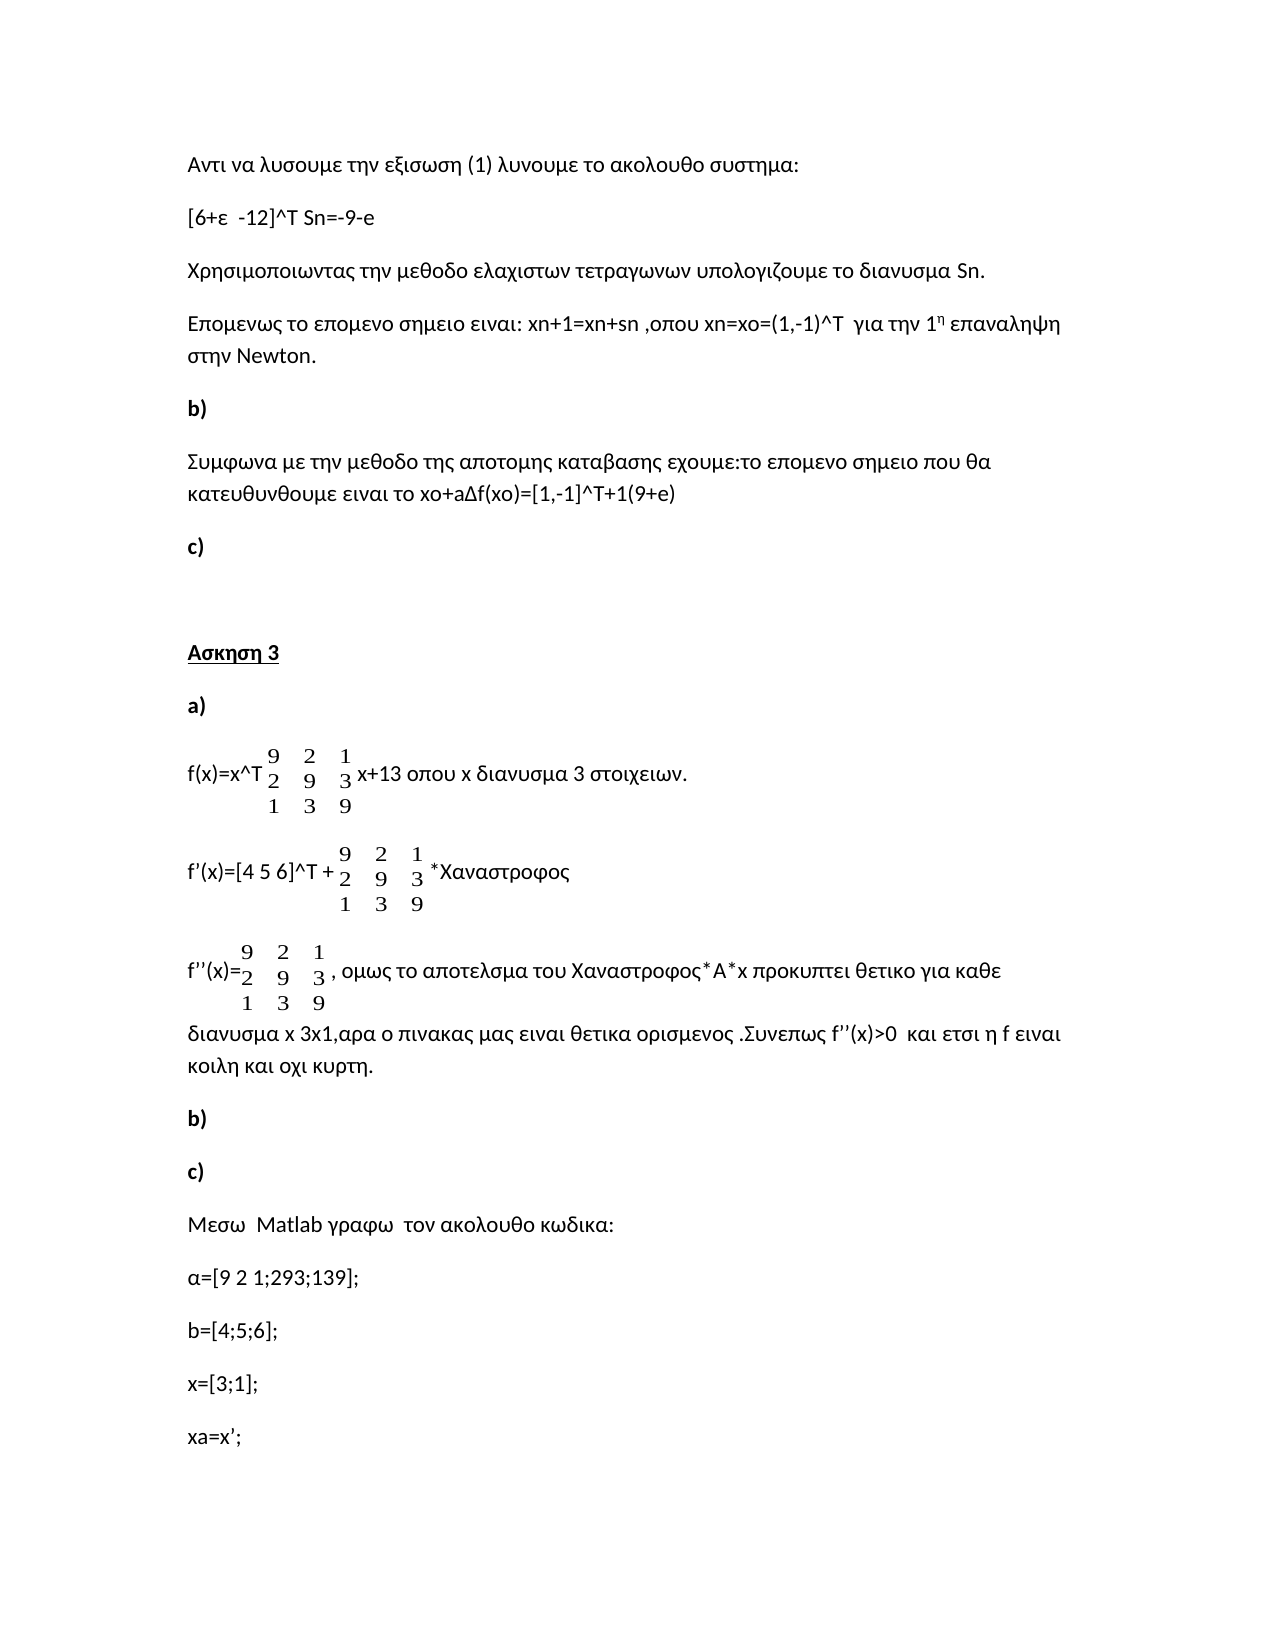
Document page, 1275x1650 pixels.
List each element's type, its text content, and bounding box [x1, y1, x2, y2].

text α=[9 2 1;293;139]; [187, 1263, 1087, 1291]
text Eπομενως το επομενο σημειο ειναι: xn+1=xn+sn ,οπου xn=xo=(1,-1)^T για την 1η επαναληψη στην Newton. [187, 309, 1087, 369]
text c) [187, 532, 1087, 561]
text f(x)=x^T x+13 οπου x διανυσμα 3 στοιχειων. [187, 744, 1087, 818]
text [6+ε -12]^Τ Sn=-9-e [187, 203, 1087, 231]
text b=[4;5;6]; [187, 1316, 1087, 1344]
text xa=x’; [187, 1422, 1087, 1450]
text c) [187, 1157, 1087, 1185]
text Μεσω Matlab γραφω τον ακολουθο κωδικα: [187, 1210, 1087, 1238]
text Χρησιμοποιωντας την μεθοδο ελαχιστων τετραγωνων υπολογιζουμε το διανυσμα Sn. [187, 256, 1087, 284]
text x=[3;1]; [187, 1369, 1087, 1397]
text Aντι να λυσουμε την εξισωση (1) λυνουμε το ακολουθο συστημα: [187, 150, 1087, 178]
text f’(x)=[4 5 6]^T + *Xαναστροφος [187, 843, 1087, 916]
text Aσκηση 3 [187, 638, 1087, 667]
text b) [187, 394, 1087, 422]
text b) [187, 1104, 1087, 1132]
text Συμφωνα με την μεθοδο της αποτομης καταβασης εχουμε:το επομενο σημειο που θα κατευθυνθουμε ειναι το xo+a∆f(xo)=[1,-1]^T+1(9+e) [187, 447, 1087, 507]
text a) [187, 692, 1087, 719]
text f’’(x)= , ομως το αποτελσμα του Χαναστροφος*A*x προκυπτει θετικο για καθε διανυσμα x 3x1,αρα ο πινακας μας ειναι θετικα ορισμενος .Συνεπως f’’(x)>0 και ετσι η f ειναι κοιλη και οχι κυρτη. [187, 941, 1087, 1079]
